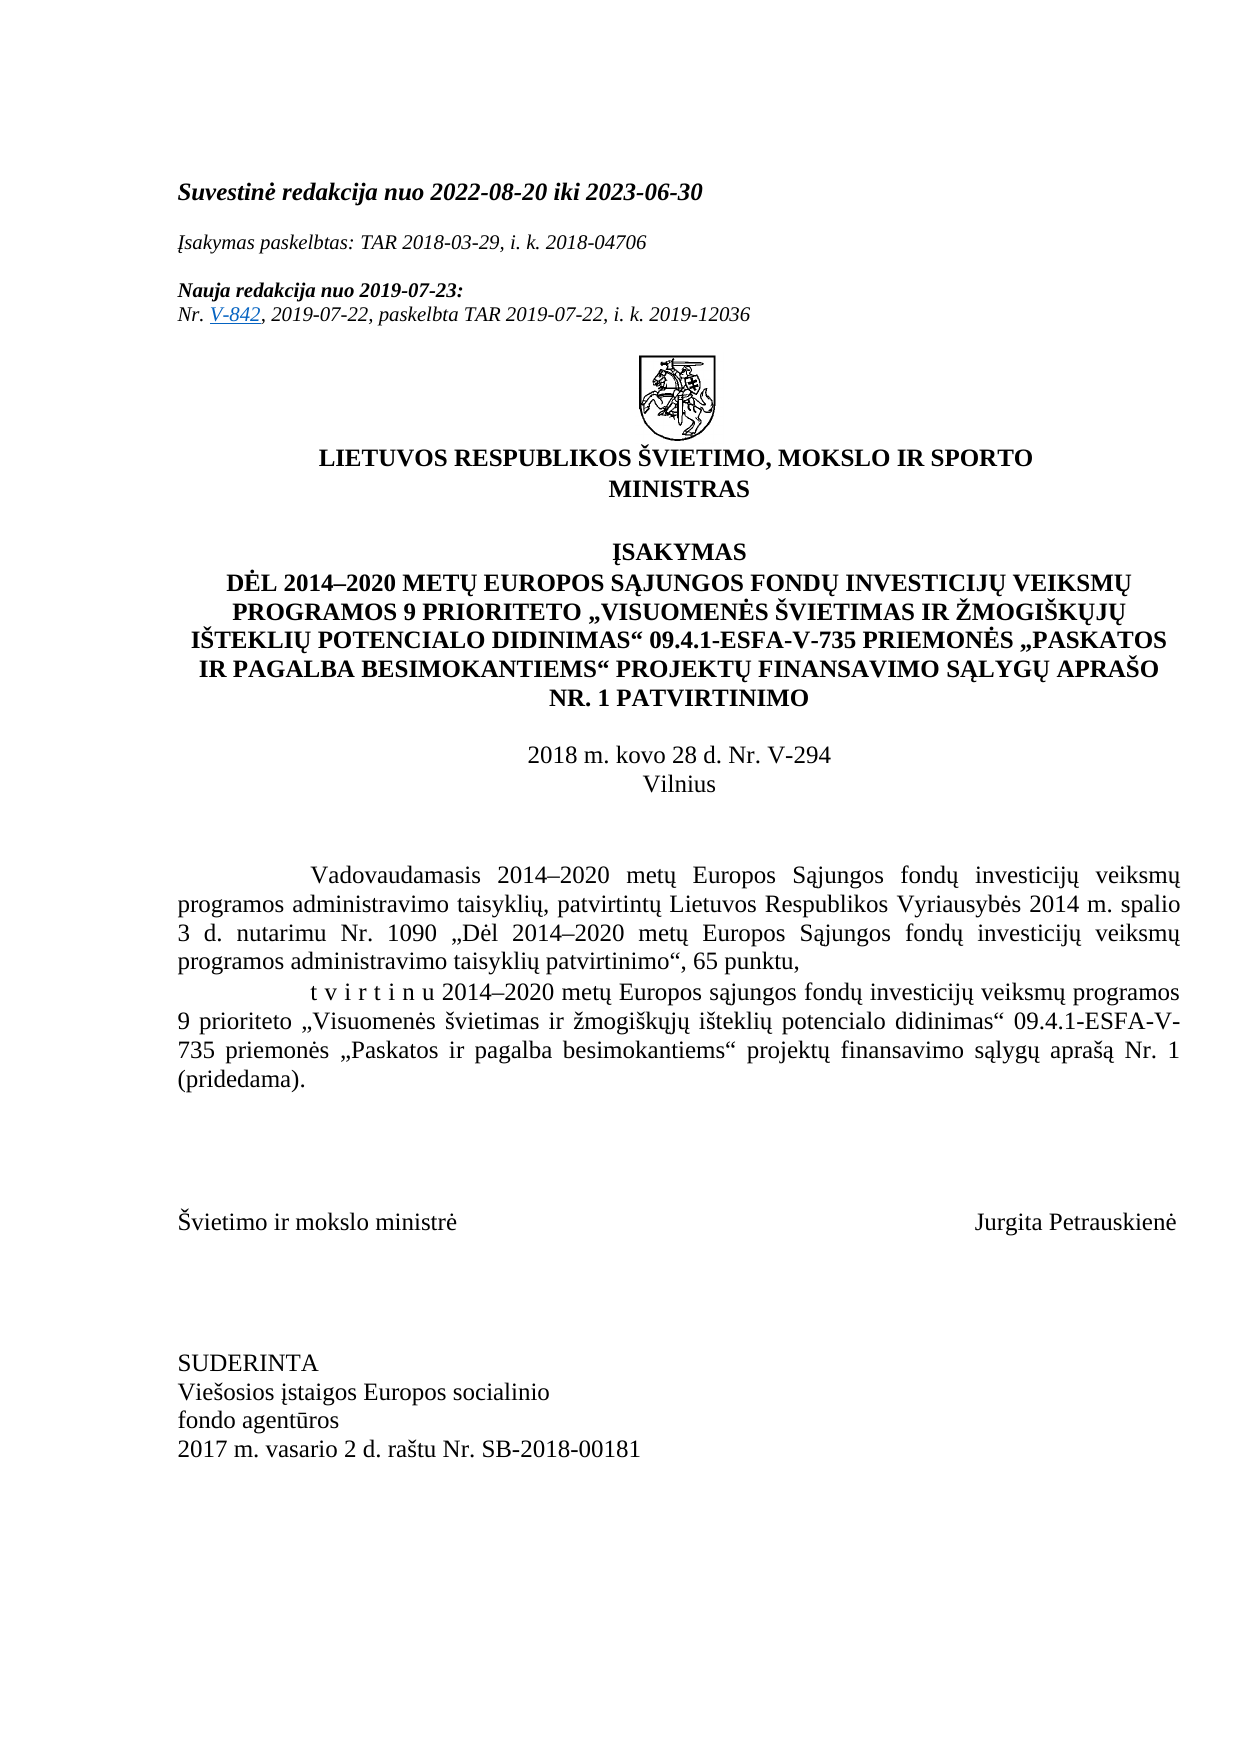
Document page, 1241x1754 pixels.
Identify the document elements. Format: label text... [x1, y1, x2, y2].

text Viešosios įstaigos Europos socialinio [177, 1377, 1181, 1406]
text ĮSAKYMAS [177, 537, 1181, 565]
text DĖL 2014–2020 METŲ EUROPOS SĄJUNGOS FONDŲ INVESTICIJŲ VEIKSMŲ PROGRAMOS 9 PRIORITETO „VISUOMENĖS ŠVIETIMAS IR ŽMOGIŠKŲJŲ IŠTEKLIŲ POTENCIALO DIDINIMAS“ 09.4.1-ESFA-V-735 PRIEMONĖS „PASKATOS IR PAGALBA BESIMOKANTIEMS“ PROJEKTŲ FINANSAVIMO SĄLYGŲ APRAŠO NR. 1 PATVIRTINIMO [177, 568, 1181, 712]
text Vadovaudamasis 2014–2020 metų Europos Sąjungos fondų investicijų veiksmų programos administravimo taisyklių, patvirtintų Lietuvos Respublikos Vyriausybės 2014 m. spalio 3 d. nutarimu Nr. 1090 „Dėl 2014–2020 metų Europos Sąjungos fondų investicijų veiksmų programos administravimo taisyklių patvirtinimo“, 65 punktu, [177, 860, 1181, 975]
text t v i r t i n u 2014–2020 metų Europos sąjungos fondų investicijų veiksmų programos 9 prioriteto „Visuomenės švietimas ir žmogiškųjų išteklių potencialo didinimas“ 09.4.1-ESFA-V-735 priemonės „Paskatos ir pagalba besimokantiems“ projektų finansavimo sąlygų aprašą Nr. 1 (pridedama). [177, 977, 1181, 1092]
text Nr. V-842, 2019-07-22, paskelbta TAR 2019-07-22, i. k. 2019-12036 [177, 302, 1181, 326]
text LIETUVOS RESPUBLIKOS ŠVIETIMO, MOKSLO IR SPORTO [177, 443, 1181, 472]
text SUDERINTA [177, 1348, 1181, 1377]
text Suvestinė redakcija nuo 2022-08-20 iki 2023-06-30 [177, 177, 1181, 206]
text MINISTRAS [177, 474, 1181, 503]
text 2018 m. kovo 28 d. Nr. V-294 [177, 740, 1181, 769]
text 2017 m. vasario 2 d. raštu Nr. SB-2018-00181 [177, 1434, 1181, 1463]
text fondo agentūros [177, 1406, 1181, 1434]
text Įsakymas paskelbtas: TAR 2018-03-29, i. k. 2018-04706 [177, 230, 1181, 254]
text Nauja redakcija nuo 2019-07-23: [177, 278, 1181, 302]
text Švietimo ir mokslo ministrė Jurgita Petrauskienė [177, 1207, 1181, 1236]
text Vilnius [177, 769, 1181, 798]
